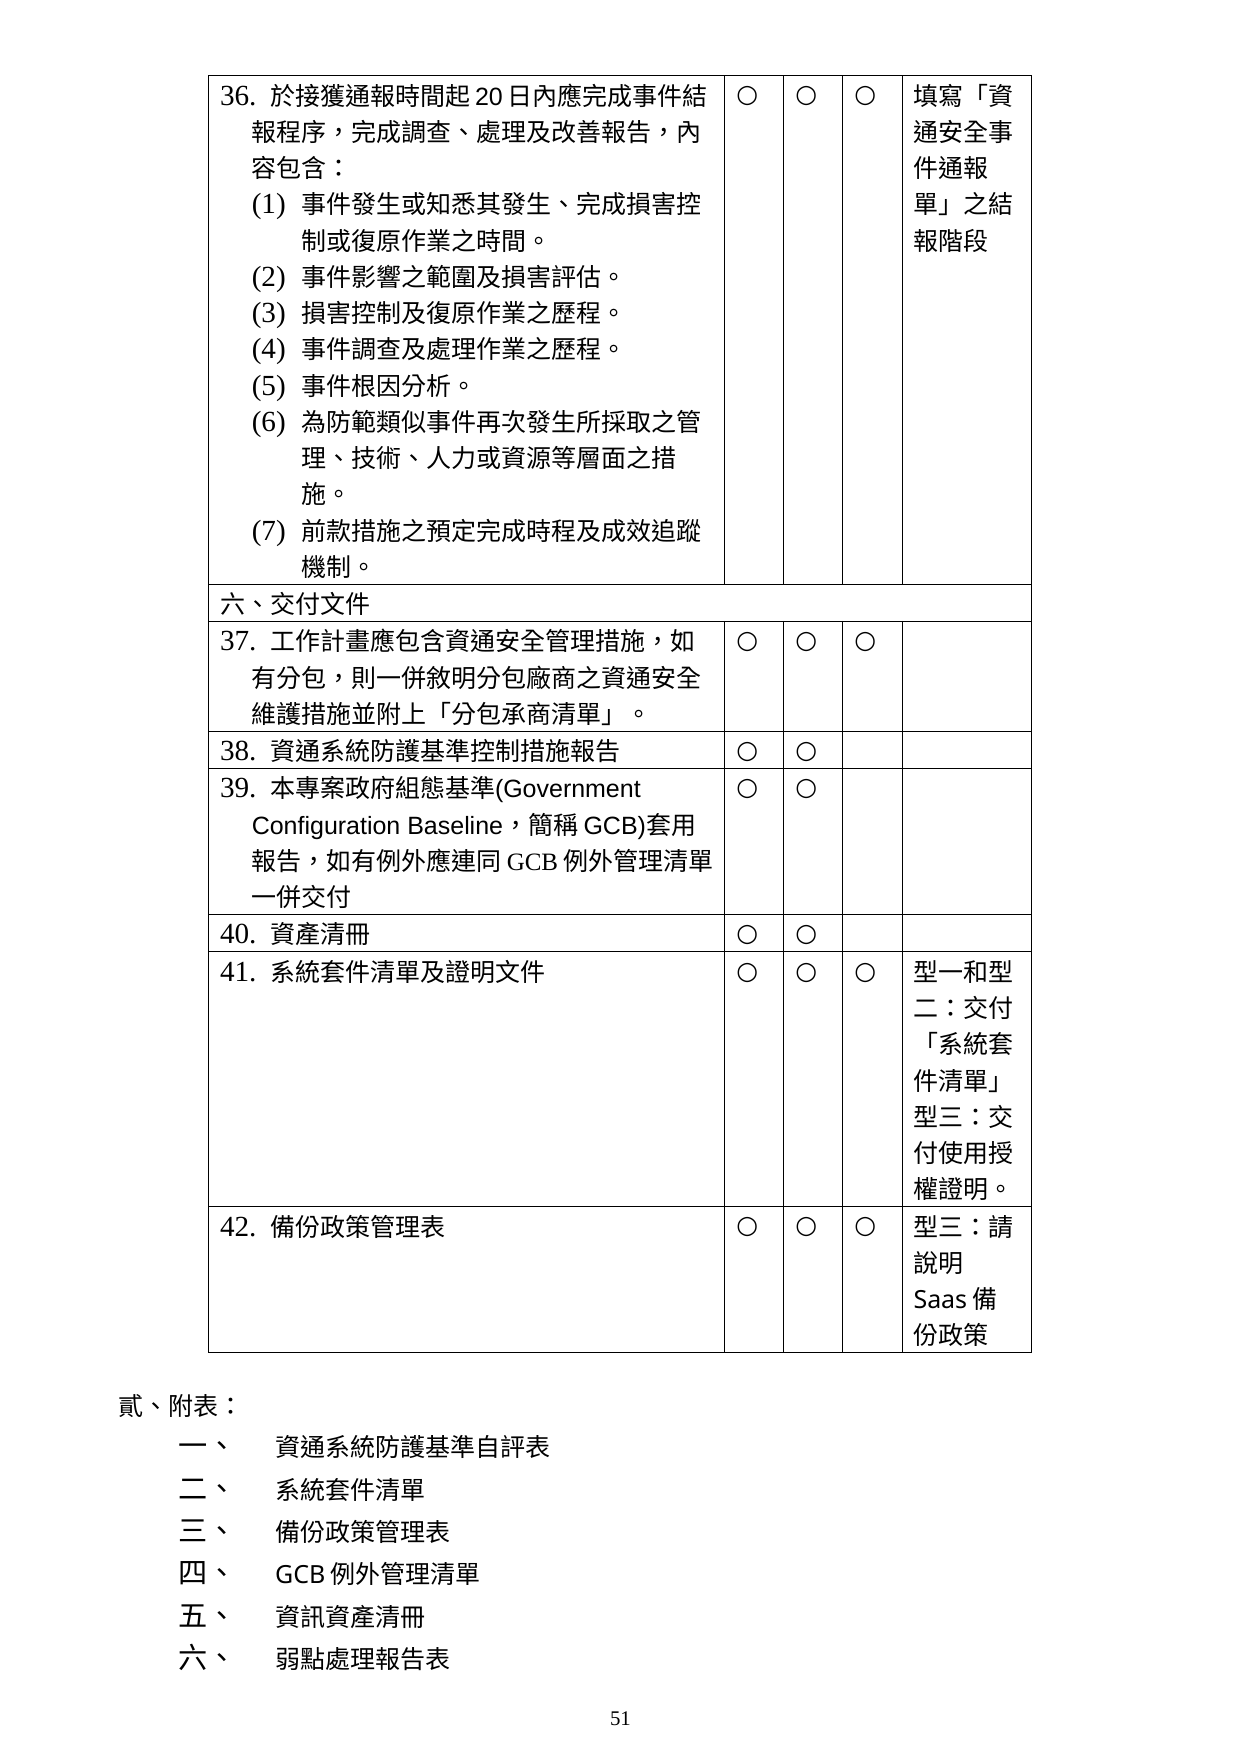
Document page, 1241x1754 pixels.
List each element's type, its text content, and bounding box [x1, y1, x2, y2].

list 備份政策管理表 [178, 1507, 1165, 1550]
table_cell ○ [843, 76, 902, 583]
table_cell ○ [784, 76, 842, 583]
list 資訊資產清冊 [178, 1592, 1165, 1634]
table_cell ○ [843, 622, 902, 731]
table_cell 資產清冊 [209, 915, 724, 951]
table_cell 工作計畫應包含資通安全管理措施，如有分包，則一併敘明分包廠商之資通安全維護措施並附上「分包承商清單」。 [209, 622, 724, 731]
text 貳、附表： [119, 1387, 1165, 1423]
table_cell ○ [725, 952, 783, 1206]
table_cell ○ [784, 732, 842, 768]
table_cell [843, 769, 902, 914]
table_cell ○ [725, 732, 783, 768]
list 資通系統防護基準自評表 [178, 1423, 1165, 1465]
table_cell ○ [725, 769, 783, 914]
table_cell [903, 622, 1031, 731]
table_cell [903, 769, 1031, 914]
table_cell ○ [784, 1207, 842, 1352]
table_cell 型一和型二：交付「系統套件清單」 型三：交付使用授權證明。 [903, 952, 1031, 1206]
table_cell [843, 915, 902, 951]
table_cell 本專案政府組態基準(Government Configuration Baseline，簡稱GCB)套用報告，如有例外應連同GCB例外管理清單一併交付 [209, 769, 724, 914]
table_cell 六、交付文件 [209, 585, 1031, 621]
list 弱點處理報告表 [178, 1634, 1165, 1677]
table_cell ○ [725, 622, 783, 731]
table_cell ○ [843, 1207, 902, 1352]
list GCB例外管理清單 [178, 1550, 1165, 1592]
table_cell ○ [784, 769, 842, 914]
table_cell 填寫「資通安全事件通報單」之結報階段 [903, 76, 1031, 583]
table_cell ○ [725, 915, 783, 951]
table_cell ○ [843, 952, 902, 1206]
table_cell 型三：請說明Saas備份政策 [903, 1207, 1031, 1352]
table_cell 系統套件清單及證明文件 [209, 952, 724, 1206]
table_cell ○ [725, 1207, 783, 1352]
table_cell [903, 915, 1031, 951]
table_cell ○ [784, 915, 842, 951]
table_cell 於接獲通報時間起20日內應完成事件結報程序，完成調查、處理及改善報告，內容包含： 事件發生或知悉其發生、完成損害控制或復原作業之時間。 事件影響之範圍及損害評估。 損害控制及復原作業之歷程。 事件調查及處理作業之歷程。 事件根因分析。 為防範類似事件再次發生所採取之管理、技術、人力或資源等層面之措施。 前款措施之預定完成時程及成效追蹤機制。 [209, 76, 724, 583]
table_cell [903, 732, 1031, 768]
table_cell ○ [725, 76, 783, 583]
table_cell 資通系統防護基準控制措施報告 [209, 732, 724, 768]
table_cell ○ [784, 622, 842, 731]
table_cell 備份政策管理表 [209, 1207, 724, 1352]
table_cell ○ [784, 952, 842, 1206]
table_cell [843, 732, 902, 768]
list 系統套件清單 [178, 1465, 1165, 1507]
